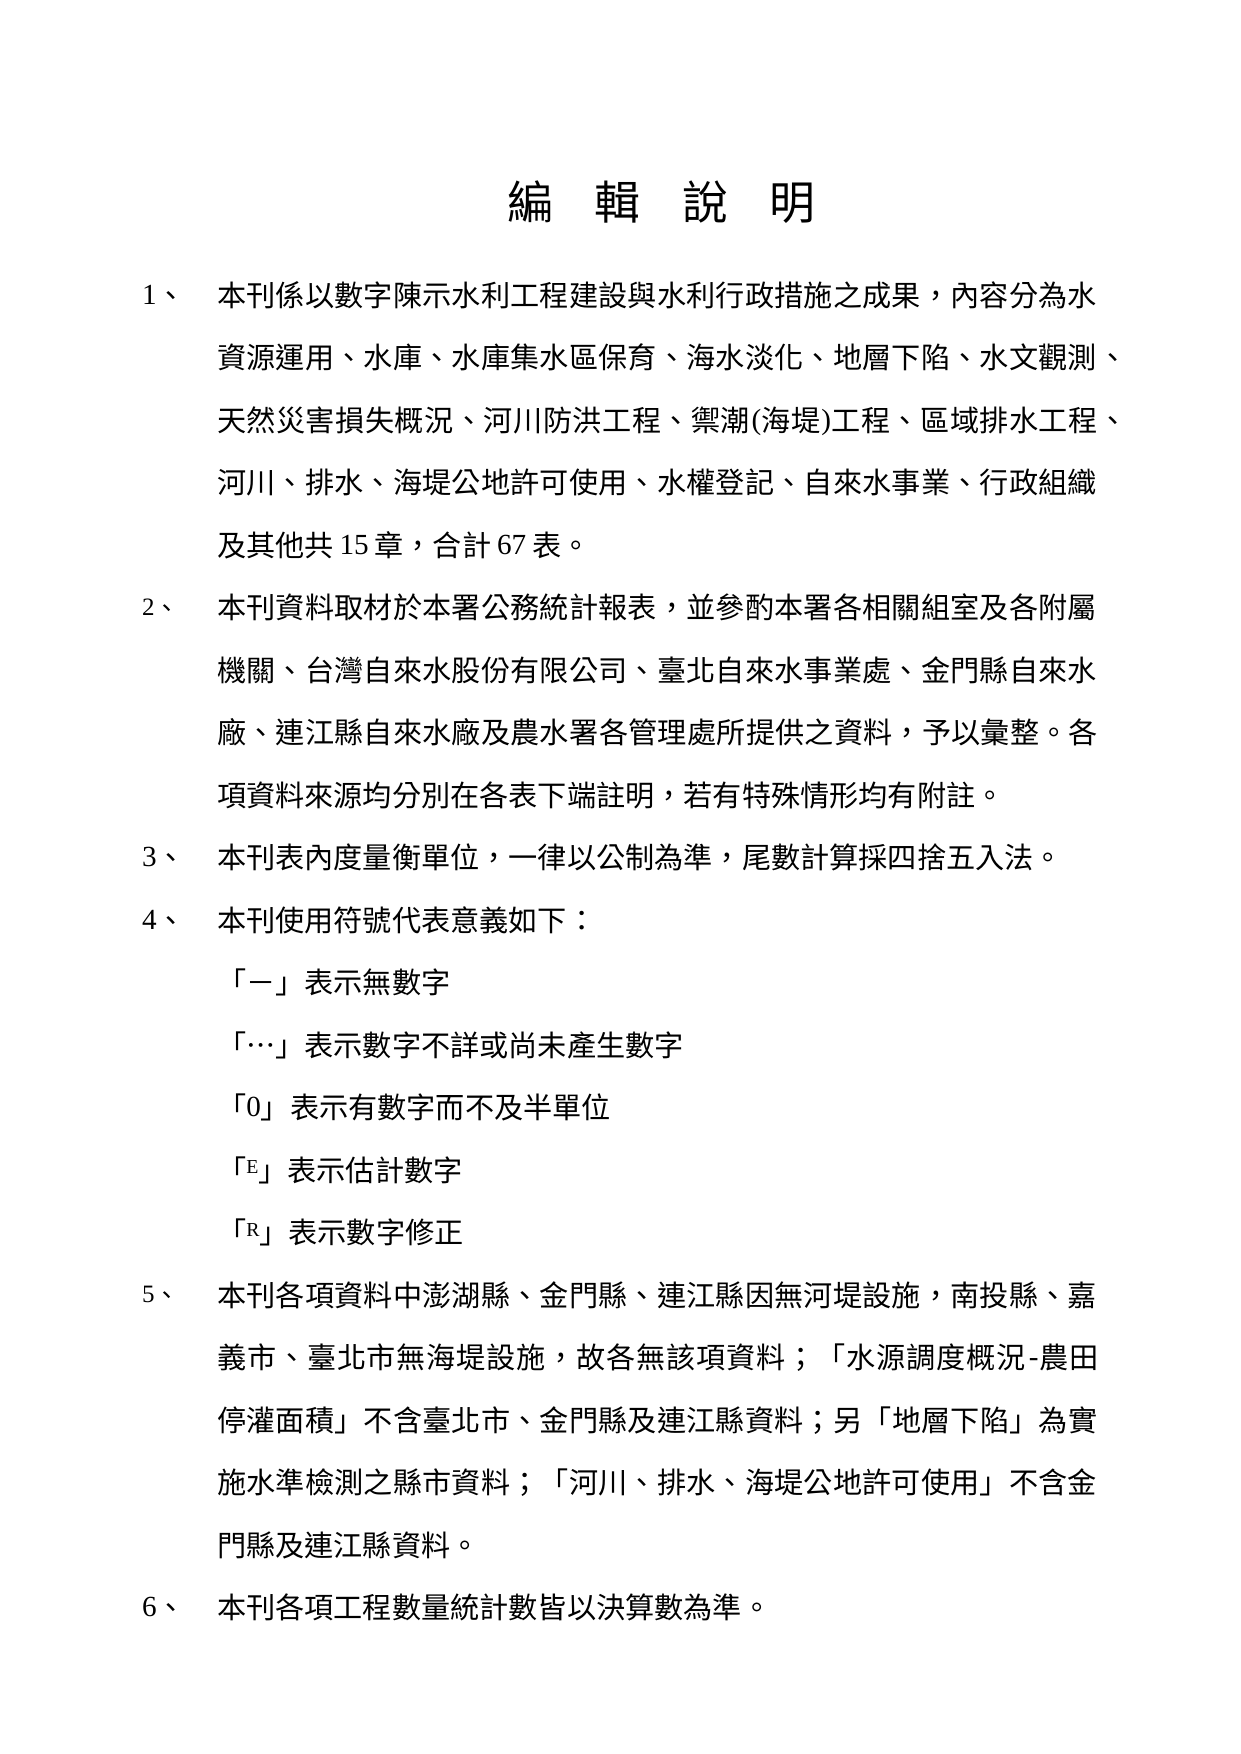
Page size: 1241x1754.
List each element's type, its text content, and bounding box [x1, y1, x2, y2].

list 本刊表內度量衡單位，一律以公制為準，尾數計算採四捨五入法。 [142, 814, 1098, 877]
list 本刊各項工程數量統計數皆以決算數為準。 [142, 1564, 1098, 1627]
text 「R」表示數字修正 [217, 1189, 1098, 1252]
list 本刊各項資料中澎湖縣、金門縣、連江縣因無河堤設施，南投縣、嘉義市、臺北市無海堤設施，故各無該項資料；「水源調度概況-農田停灌面積」不含臺北市、金門縣及連江縣資料；另「地層下陷」為實施水準檢測之縣市資料；「河川、排水、海堤公地許可使用」不含金門縣及連江縣資料。 [142, 1252, 1098, 1564]
text 「…」表示數字不詳或尚未產生數字 [217, 1002, 1098, 1064]
list 本刊使用符號代表意義如下： [142, 877, 1098, 939]
text 「0」表示有數字而不及半單位 [217, 1064, 1098, 1127]
list 本刊資料取材於本署公務統計報表，並參酌本署各相關組室及各附屬機關、台灣自來水股份有限公司、臺北自來水事業處、金門縣自來水廠、連江縣自來水廠及農水署各管理處所提供之資料，予以彙整。各項資料來源均分別在各表下端註明，若有特殊情形均有附註。 [142, 564, 1098, 814]
list 本刊係以數字陳示水利工程建設與水利行政措施之成果，內容分為水資源運用、水庫、水庫集水區保育、海水淡化、地層下陷、水文觀測、天然災害損失概況、河川防洪工程、禦潮(海堤)工程、區域排水工程、河川、排水、海堤公地許可使用、水權登記、自來水事業、行政組織及其他共15章，合計67表。 [142, 252, 1098, 564]
text 「－」表示無數字 [217, 939, 1098, 1002]
text 編輯說明 [224, 127, 1098, 252]
text 「E」表示估計數字 [217, 1127, 1098, 1189]
